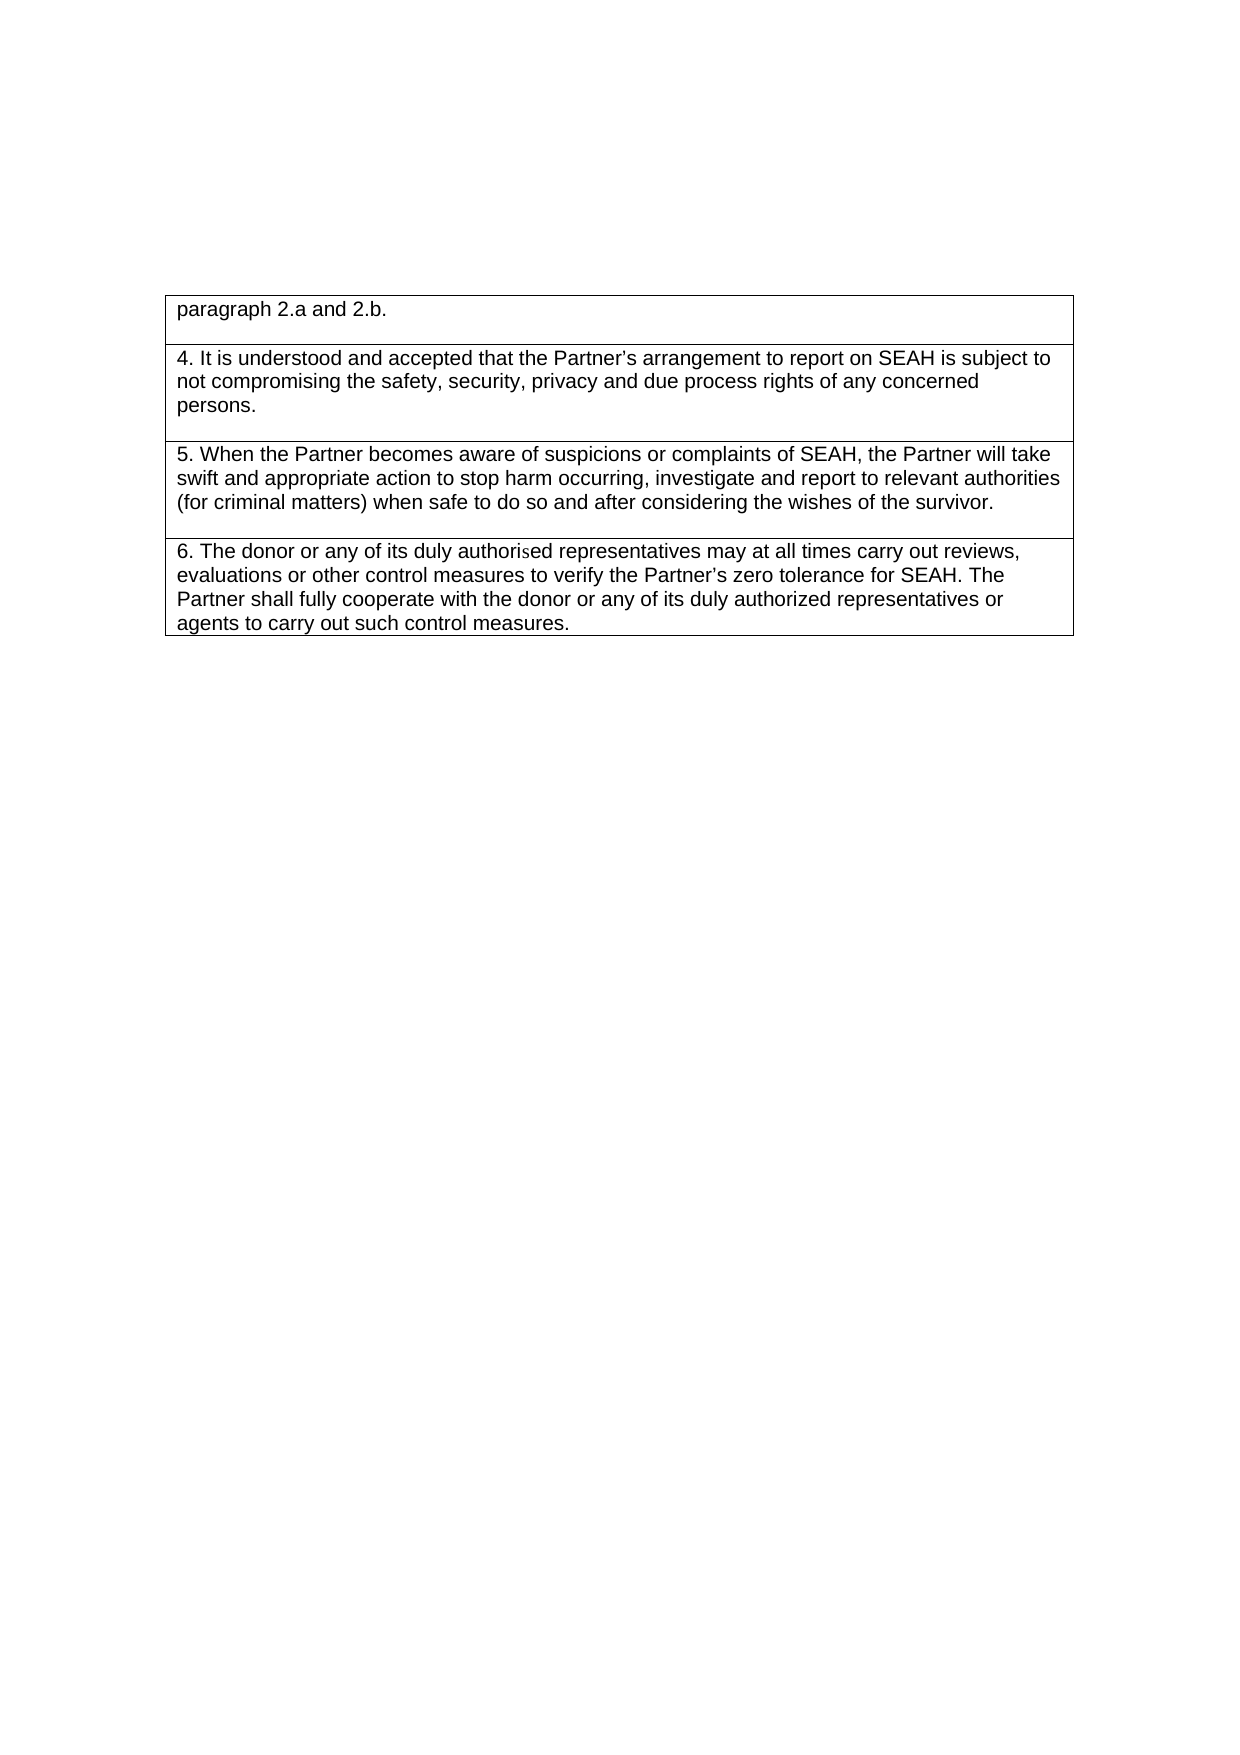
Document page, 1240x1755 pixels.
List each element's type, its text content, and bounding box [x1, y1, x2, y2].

table_cell 4. It is understood and accepted that the Partner’s arrangement to report on SEAH is subject to not compromising the safety, security, privacy and due process rights of any concerned persons. [166, 345, 1073, 441]
table_cell 5. When the Partner becomes aware of suspicions or complaints of SEAH, the Partner will take swift and appropriate action to stop harm occurring, investigate and report to relevant authorities (for criminal matters) when safe to do so and after considering the wishes of the survivor. [166, 442, 1073, 538]
table_cell paragraph 2.a and 2.b. [166, 296, 1073, 344]
table_cell 6. The donor or any of its duly authorised representatives may at all times carry out reviews, evaluations or other control measures to verify the Partner’s zero tolerance for SEAH. The Partner shall fully cooperate with the donor or any of its duly authorized representatives or agents to carry out such control measures. [166, 539, 1073, 635]
